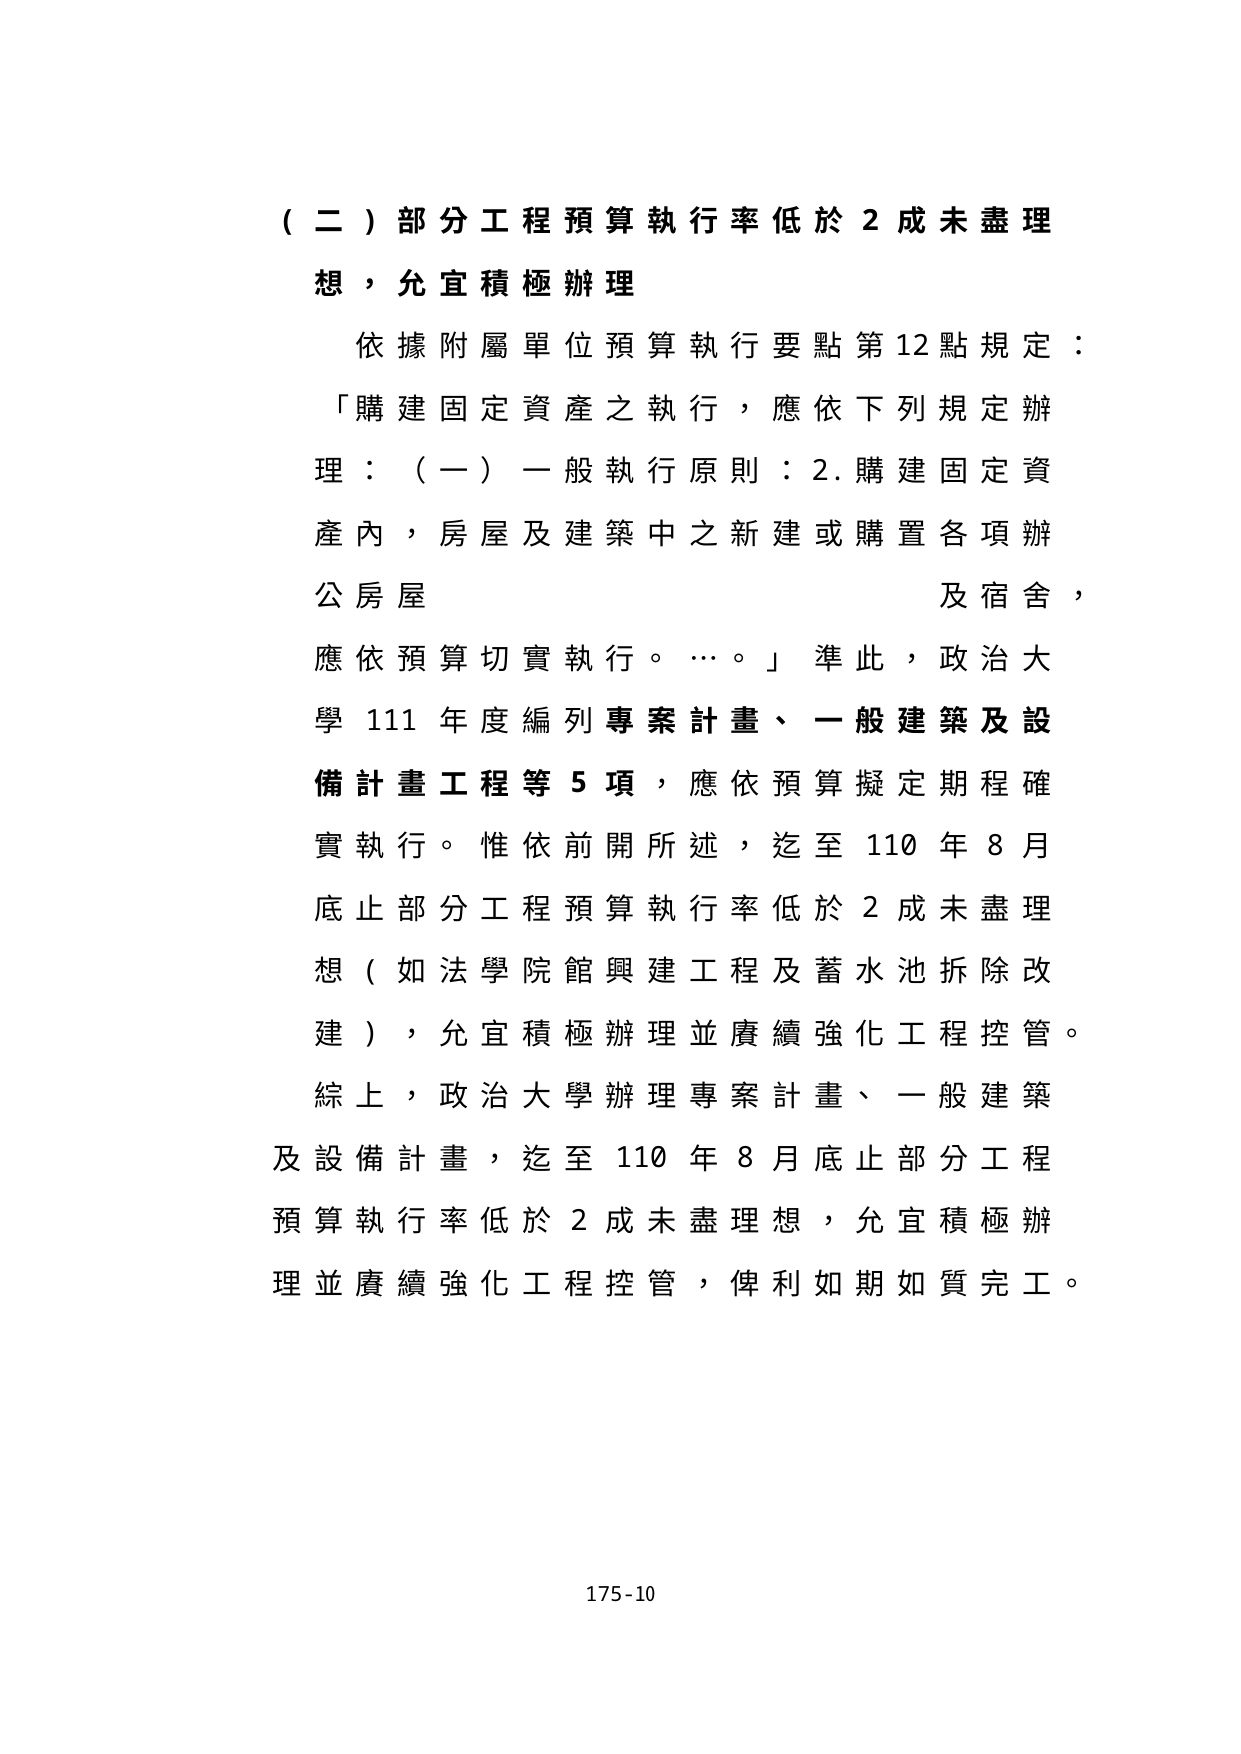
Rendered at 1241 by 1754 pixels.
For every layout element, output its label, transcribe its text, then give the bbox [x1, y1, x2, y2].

text 依據附屬單位預算執行要點第12點規定：「購建固定資產之執行，應依下列規定辦理：（一）一般執行原則：2.購建固定資產內，房屋及建築中之新建或購置各項辦公房屋 及宿舍，應依預算切實執行。…。」準此，政治大學111年度編列專案計畫、一般建築及設備計畫工程等5項，應依預算擬定期程確實執行。惟依前開所述，迄至110年8月底止部分工程預算執行率低於2成未盡理想(如法學院館興建工程及蓄水池拆除改建)，允宜積極辦理並賡續強化工程控管。 [271, 302, 1058, 1052]
text (二)部分工程預算執行率低於2成未盡理想，允宜積極辦理 [242, 177, 1058, 302]
text 綜上，政治大學辦理專案計畫、一般建築及設備計畫，迄至110年8月底止部分工程預算執行率低於2成未盡理想，允宜積極辦理並賡續強化工程控管，俾利如期如質完工。 [242, 1052, 1058, 1302]
